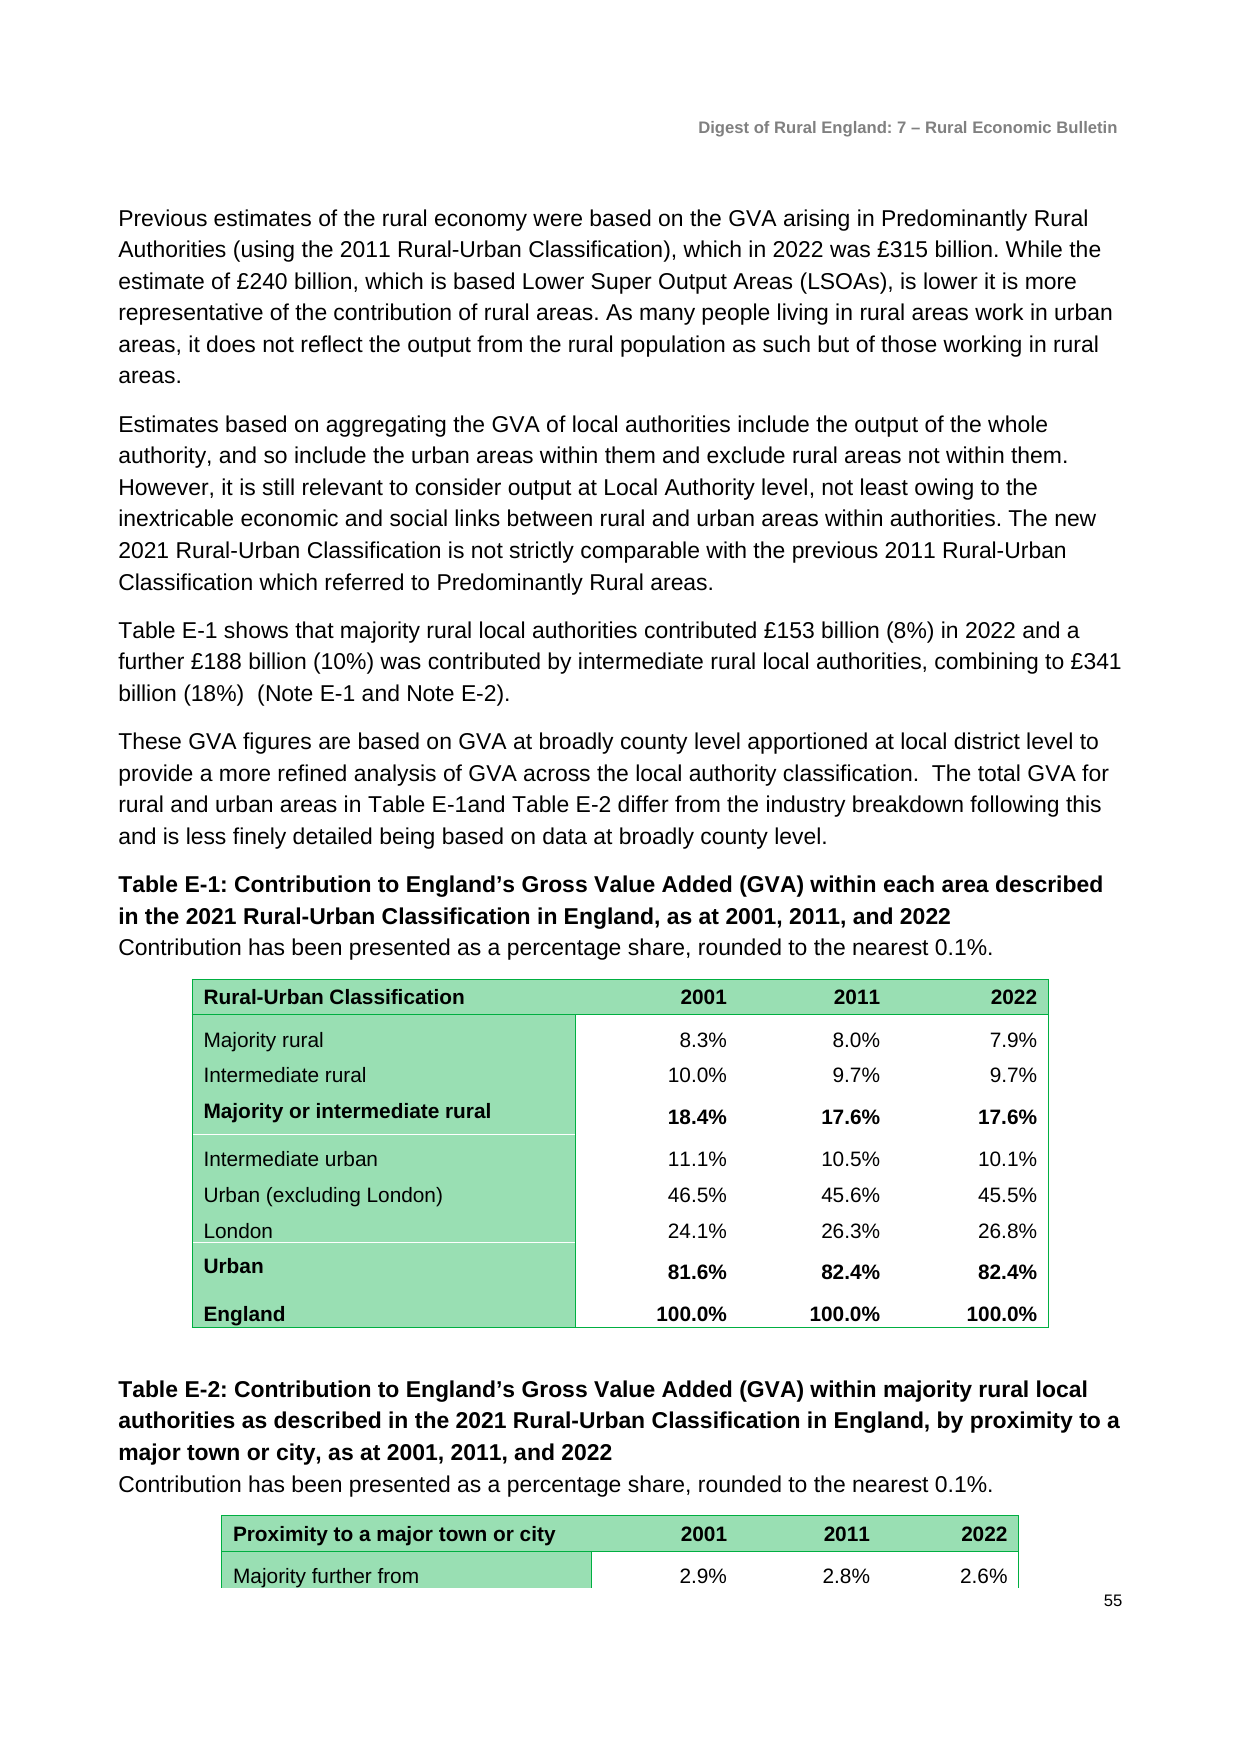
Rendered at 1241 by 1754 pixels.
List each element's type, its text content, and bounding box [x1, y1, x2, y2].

table_cell 26.8% [881, 1206, 1048, 1242]
table_cell 10.1% [881, 1135, 1048, 1171]
table_cell 18.4% [576, 1087, 738, 1134]
table_cell 8.3% [576, 1015, 738, 1051]
table_cell 9.7% [881, 1051, 1048, 1087]
table_cell 82.4% [738, 1243, 881, 1290]
table_header 2011 [738, 980, 881, 1014]
table_cell 81.6% [576, 1243, 738, 1290]
table_cell Urban [193, 1243, 575, 1290]
text Previous estimates of the rural economy were based on the GVA arising in Predominantly Rural Authorities (using the 2011 Rural-Urban Classification), which in 2022 was £315 billion. While the estimate of £240 billion, which is based Lower Super Output Areas (LSOAs), is lower it is more representative of the contribution of rural areas. As many people living in rural areas work in urban areas, it does not reflect the output from the rural population as such but of those working in rural areas. [118, 205, 1122, 389]
table_cell Urban (excluding London) [193, 1171, 575, 1206]
table_cell London [193, 1206, 575, 1242]
table_cell 10.5% [738, 1135, 881, 1171]
table_cell 100.0% [738, 1290, 881, 1327]
table_cell Intermediate urban [193, 1135, 575, 1171]
table_cell England [193, 1290, 575, 1327]
table_header 2011 [738, 1516, 871, 1551]
table_cell 10.0% [576, 1051, 738, 1087]
table_cell 45.6% [738, 1171, 881, 1206]
table_header 2022 [871, 1516, 1018, 1551]
table_cell 2.9% [592, 1552, 738, 1588]
text Table E‑1: Contribution to England’s Gross Value Added (GVA) within each area described in the 2021 Rural-Urban Classification in England, as at 2001, 2011, and 2022 [118, 871, 1122, 929]
text Table E‑2: Contribution to England’s Gross Value Added (GVA) within majority rural local authorities as described in the 2021 Rural-Urban Classification in England, by proximity to a major town or city, as at 2001, 2011, and 2022 [118, 1376, 1122, 1465]
table_cell Majority further from [222, 1552, 591, 1588]
table_cell 2.8% [738, 1552, 871, 1588]
table_header 2022 [881, 980, 1048, 1014]
table_cell Intermediate rural [193, 1051, 575, 1087]
table_cell 45.5% [881, 1171, 1048, 1206]
table_header 2001 [576, 980, 738, 1014]
table_cell 26.3% [738, 1206, 881, 1242]
table_cell 17.6% [738, 1087, 881, 1134]
table_cell 7.9% [881, 1015, 1048, 1051]
text Estimates based on aggregating the GVA of local authorities include the output of the whole authority, and so include the urban areas within them and exclude rural areas not within them. However, it is still relevant to consider output at Local Authority level, not least owing to the inextricable economic and social links between rural and urban areas within authorities. The new 2021 Rural-Urban Classification is not strictly comparable with the previous 2011 Rural-Urban Classification which referred to Predominantly Rural areas. [118, 411, 1122, 595]
table_cell 82.4% [881, 1243, 1048, 1290]
table_header Proximity to a major town or city [222, 1516, 591, 1551]
table_header 2001 [591, 1516, 738, 1551]
table_cell 2.6% [871, 1552, 1018, 1588]
text Contribution has been presented as a percentage share, rounded to the nearest 0.1%. [118, 934, 1122, 961]
table_cell 11.1% [576, 1135, 738, 1171]
table_cell 46.5% [576, 1171, 738, 1206]
table_cell 9.7% [738, 1051, 881, 1087]
text Contribution has been presented as a percentage share, rounded to the nearest 0.1%. [118, 1471, 1122, 1497]
table_cell 17.6% [881, 1087, 1048, 1134]
text These GVA figures are based on GVA at broadly county level apportioned at local district level to provide a more refined analysis of GVA across the local authority classification. The total GVA for rural and urban areas in Table E‑1and Table E‑2 differ from the industry breakdown following this and is less finely detailed being based on data at broadly county level. [118, 728, 1122, 849]
table_cell 24.1% [576, 1206, 738, 1242]
table_cell Majority or intermediate rural [193, 1087, 575, 1134]
table_header Rural-Urban Classification [193, 980, 576, 1014]
table_cell 100.0% [881, 1290, 1048, 1327]
table_cell 8.0% [738, 1015, 881, 1051]
text Table E‑1 shows that majority rural local authorities contributed £153 billion (8%) in 2022 and a further £188 billion (10%) was contributed by intermediate rural local authorities, combining to £341 billion (18%) (Note E-1 and Note E-2). [118, 617, 1122, 706]
table_cell 100.0% [576, 1290, 738, 1327]
table_cell Majority rural [193, 1015, 575, 1051]
